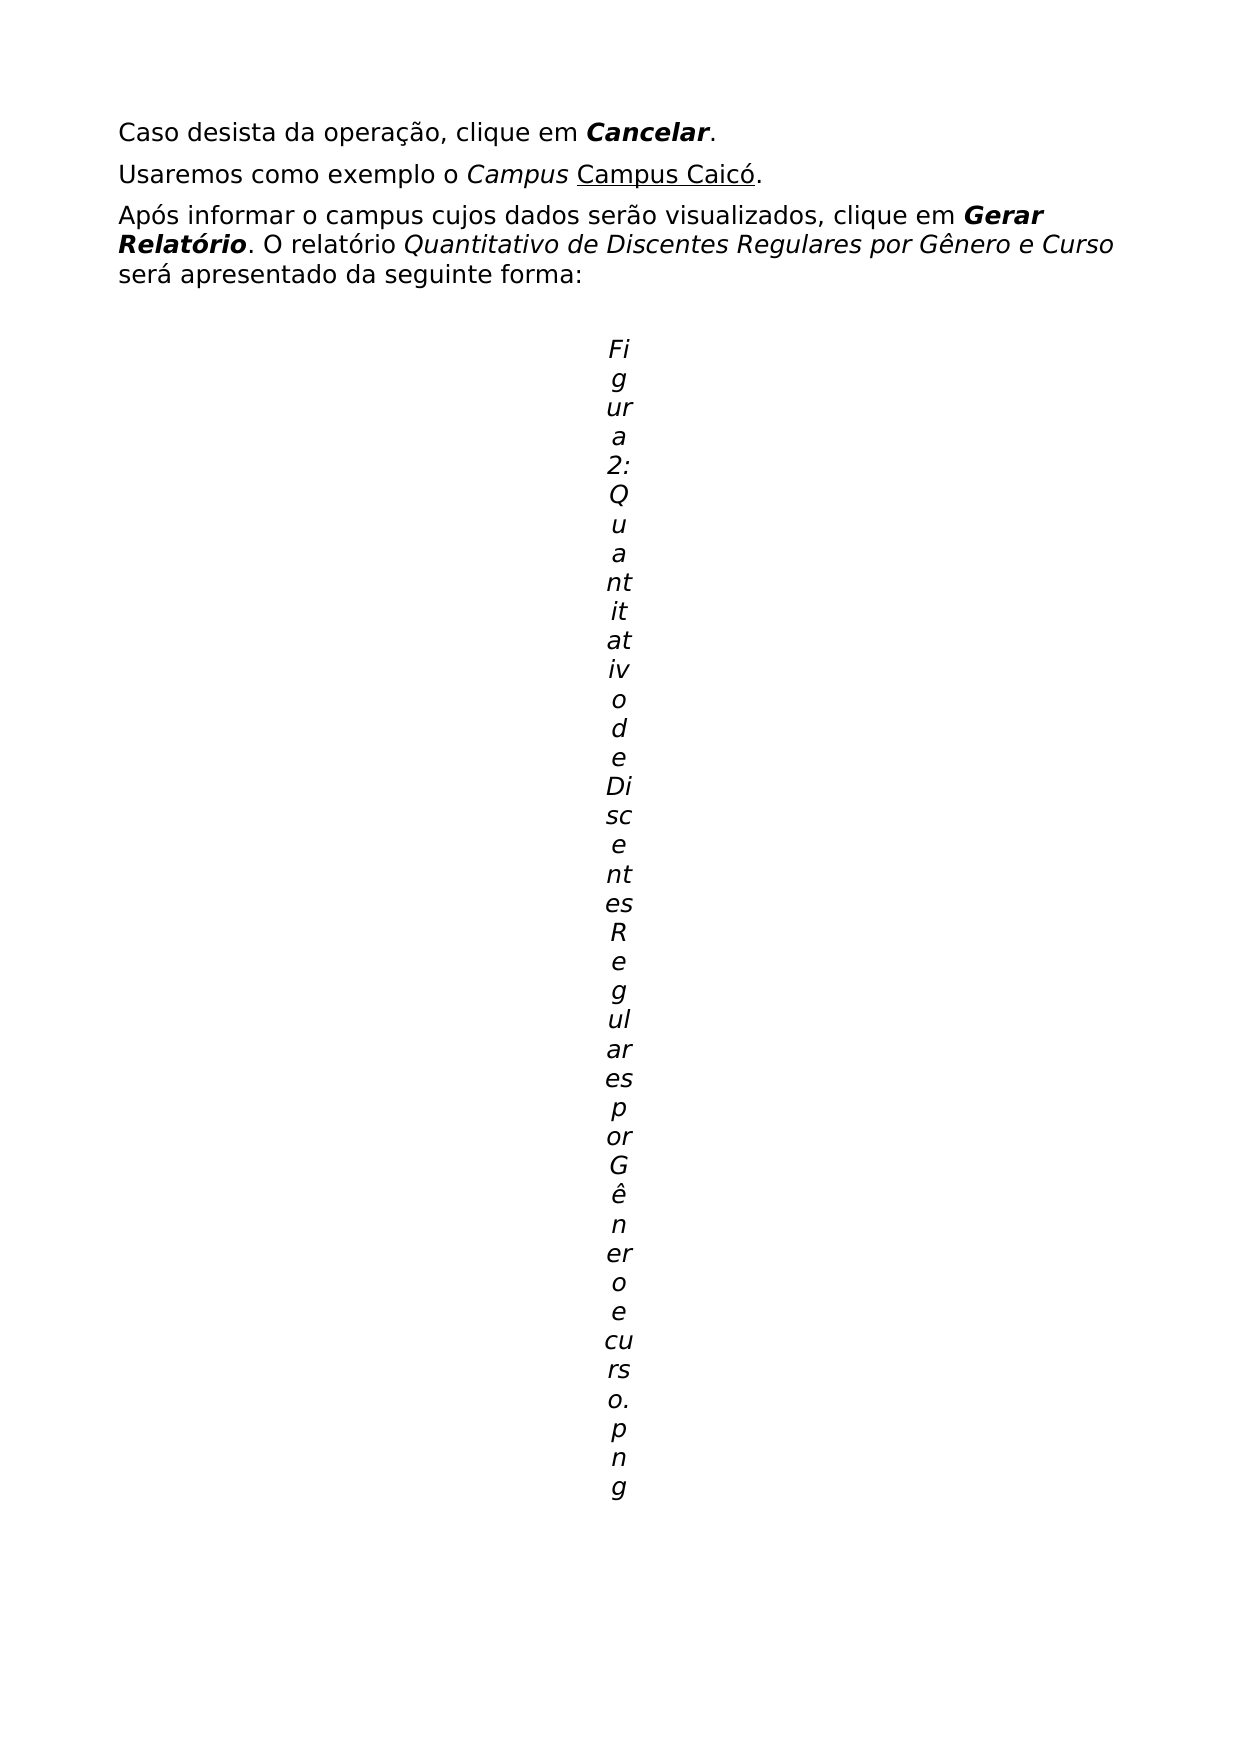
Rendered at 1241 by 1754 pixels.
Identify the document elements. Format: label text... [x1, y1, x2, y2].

text Caso desista da operação, clique em Cancelar. [118, 118, 1122, 147]
text Figura 2: Quantitativo de Discentes Regulares por Gênero e curso.png [603, 314, 637, 1502]
text Usaremos como exemplo o Campus Campus Caicó. [118, 160, 1122, 189]
text Após informar o campus cujos dados serão visualizados, clique em Gerar Relatório. O relatório Quantitativo de Discentes Regulares por Gênero e Curso será apresentado da seguinte forma: [118, 201, 1122, 289]
